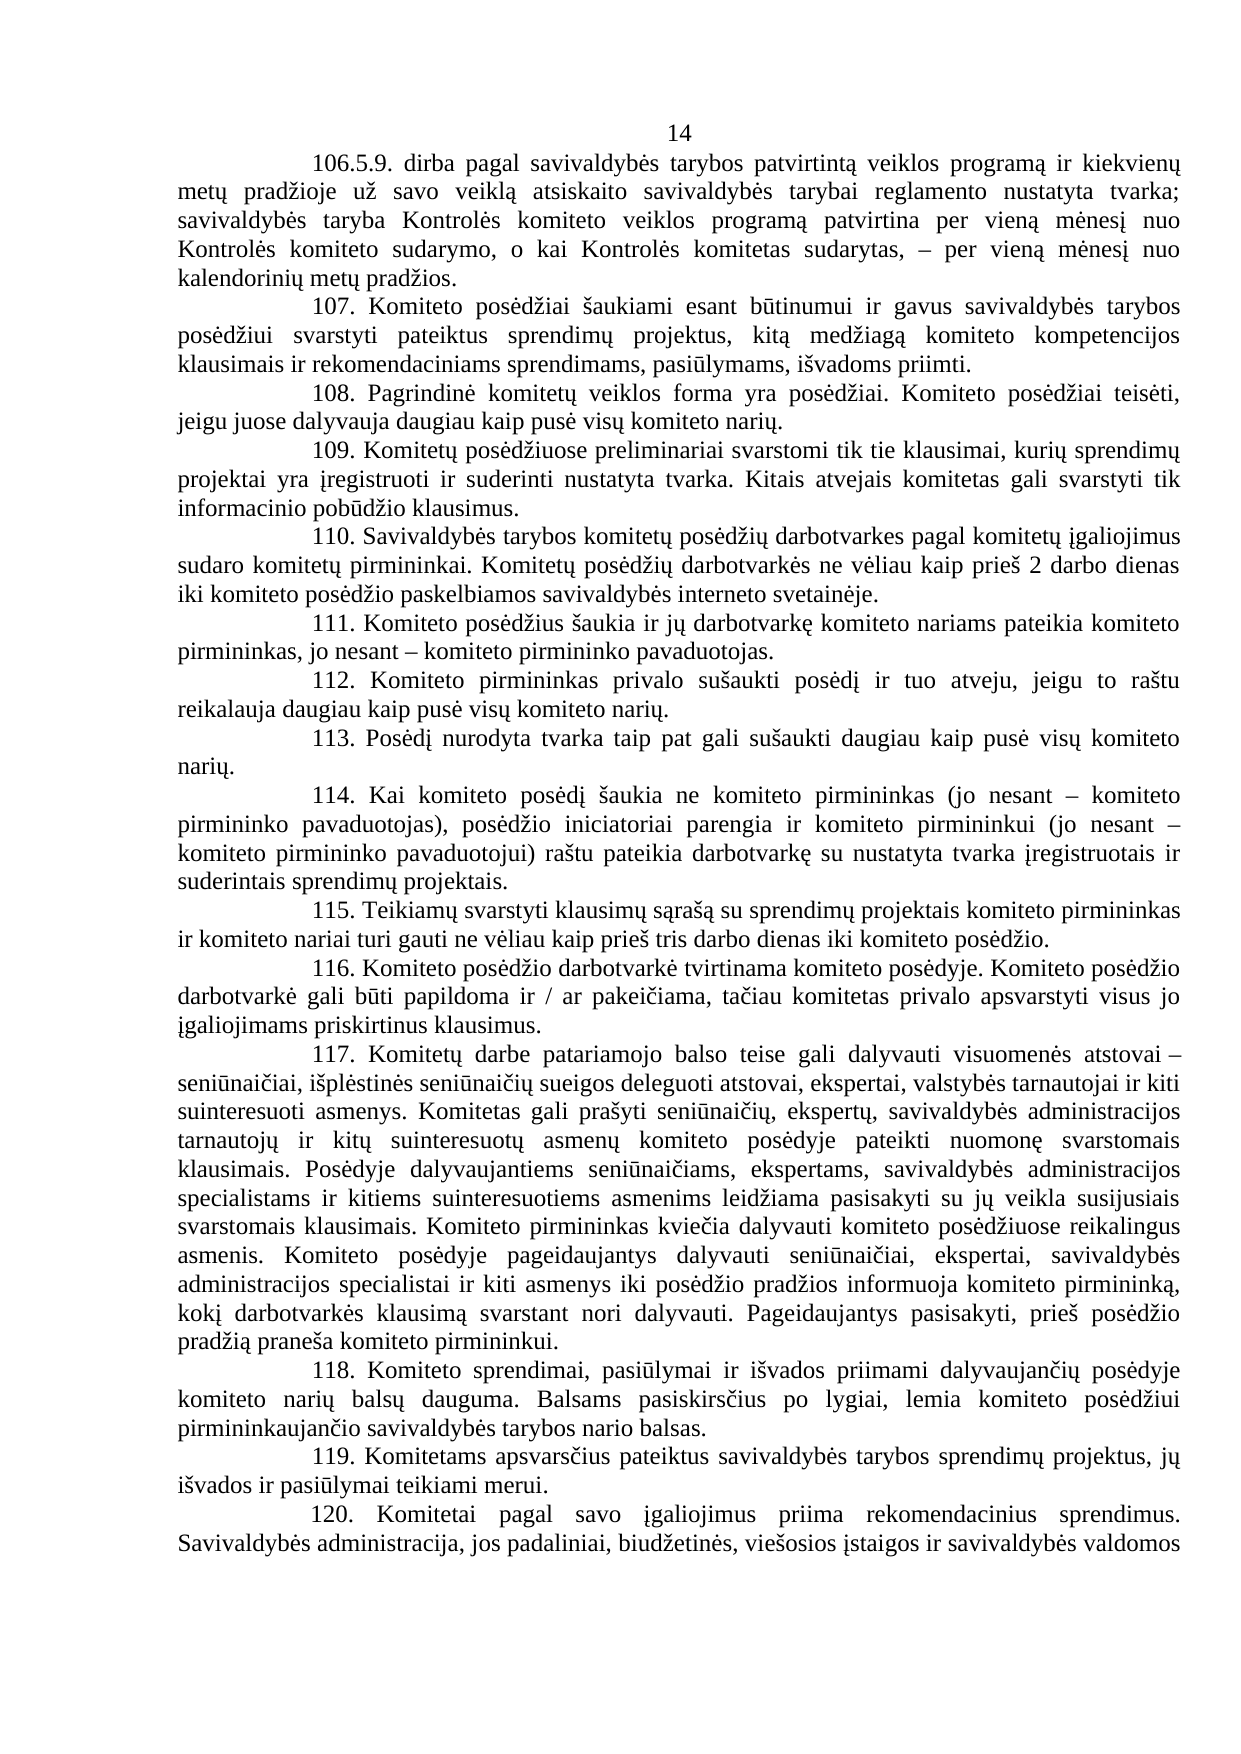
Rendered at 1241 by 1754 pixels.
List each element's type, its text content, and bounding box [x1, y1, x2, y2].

text 119. Komitetams apsvarsčius pateiktus savivaldybės tarybos sprendimų projektus, jų išvados ir pasiūlymai teikiami merui. [177, 1441, 1181, 1499]
text 109. Komitetų posėdžiuose preliminariai svarstomi tik tie klausimai, kurių sprendimų projektai yra įregistruoti ir suderinti nustatyta tvarka. Kitais atvejais komitetas gali svarstyti tik informacinio pobūdžio klausimus. [177, 435, 1181, 521]
text 108. Pagrindinė komitetų veiklos forma yra posėdžiai. Komiteto posėdžiai teisėti, jeigu juose dalyvauja daugiau kaip pusė visų komiteto narių. [177, 378, 1181, 435]
text 117. Komitetų darbe patariamojo balso teise gali dalyvauti visuomenės atstovai – seniūnaičiai, išplėstinės seniūnaičių sueigos deleguoti atstovai, ekspertai, valstybės tarnautojai ir kiti suinteresuoti asmenys. Komitetas gali prašyti seniūnaičių, ekspertų, savivaldybės administracijos tarnautojų ir kitų suinteresuotų asmenų komiteto posėdyje pateikti nuomonę svarstomais klausimais. Posėdyje dalyvaujantiems seniūnaičiams, ekspertams, savivaldybės administracijos specialistams ir kitiems suinteresuotiems asmenims leidžiama pasisakyti su jų veikla susijusiais svarstomais klausimais. Komiteto pirmininkas kviečia dalyvauti komiteto posėdžiuose reikalingus asmenis. Komiteto posėdyje pageidaujantys dalyvauti seniūnaičiai, ekspertai, savivaldybės administracijos specialistai ir kiti asmenys iki posėdžio pradžios informuoja komiteto pirmininką, kokį darbotvarkės klausimą svarstant nori dalyvauti. Pageidaujantys pasisakyti, prieš posėdžio pradžią praneša komiteto pirmininkui. [177, 1039, 1181, 1355]
text 110. Savivaldybės tarybos komitetų posėdžių darbotvarkes pagal komitetų įgaliojimus sudaro komitetų pirmininkai. Komitetų posėdžių darbotvarkės ne vėliau kaip prieš 2 darbo dienas iki komiteto posėdžio paskelbiamos savivaldybės interneto svetainėje. [177, 521, 1181, 608]
text 115. Teikiamų svarstyti klausimų sąrašą su sprendimų projektais komiteto pirmininkas ir komiteto nariai turi gauti ne vėliau kaip prieš tris darbo dienas iki komiteto posėdžio. [177, 895, 1181, 953]
text 112. Komiteto pirmininkas privalo sušaukti posėdį ir tuo atveju, jeigu to raštu reikalauja daugiau kaip pusė visų komiteto narių. [177, 665, 1181, 723]
text 107. Komiteto posėdžiai šaukiami esant būtinumui ir gavus savivaldybės tarybos posėdžiui svarstyti pateiktus sprendimų projektus, kitą medžiagą komiteto kompetencijos klausimais ir rekomendaciniams sprendimams, pasiūlymams, išvadoms priimti. [177, 291, 1181, 378]
text 114. Kai komiteto posėdį šaukia ne komiteto pirmininkas (jo nesant – komiteto pirmininko pavaduotojas), posėdžio iniciatoriai parengia ir komiteto pirmininkui (jo nesant – komiteto pirmininko pavaduotojui) raštu pateikia darbotvarkę su nustatyta tvarka įregistruotais ir suderintais sprendimų projektais. [177, 780, 1181, 895]
text 113. Posėdį nurodyta tvarka taip pat gali sušaukti daugiau kaip pusė visų komiteto narių. [177, 723, 1181, 780]
text 118. Komiteto sprendimai, pasiūlymai ir išvados priimami dalyvaujančių posėdyje komiteto narių balsų dauguma. Balsams pasiskirsčius po lygiai, lemia komiteto posėdžiui pirmininkaujančio savivaldybės tarybos nario balsas. [177, 1355, 1181, 1441]
text 120. Komitetai pagal savo įgaliojimus priima rekomendacinius sprendimus. Savivaldybės administracija, jos padaliniai, biudžetinės, viešosios įstaigos ir savivaldybės valdomos [177, 1499, 1181, 1556]
text 116. Komiteto posėdžio darbotvarkė tvirtinama komiteto posėdyje. Komiteto posėdžio darbotvarkė gali būti papildoma ir / ar pakeičiama, tačiau komitetas privalo apsvarstyti visus jo įgaliojimams priskirtinus klausimus. [177, 953, 1181, 1039]
text 111. Komiteto posėdžius šaukia ir jų darbotvarkę komiteto nariams pateikia komiteto pirmininkas, jo nesant – komiteto pirmininko pavaduotojas. [177, 608, 1181, 665]
text 106.5.9. dirba pagal savivaldybės tarybos patvirtintą veiklos programą ir kiekvienų metų pradžioje už savo veiklą atsiskaito savivaldybės tarybai reglamento nustatyta tvarka; savivaldybės taryba Kontrolės komiteto veiklos programą patvirtina per vieną mėnesį nuo Kontrolės komiteto sudarymo, o kai Kontrolės komitetas sudarytas, – per vieną mėnesį nuo kalendorinių metų pradžios. [177, 148, 1181, 291]
